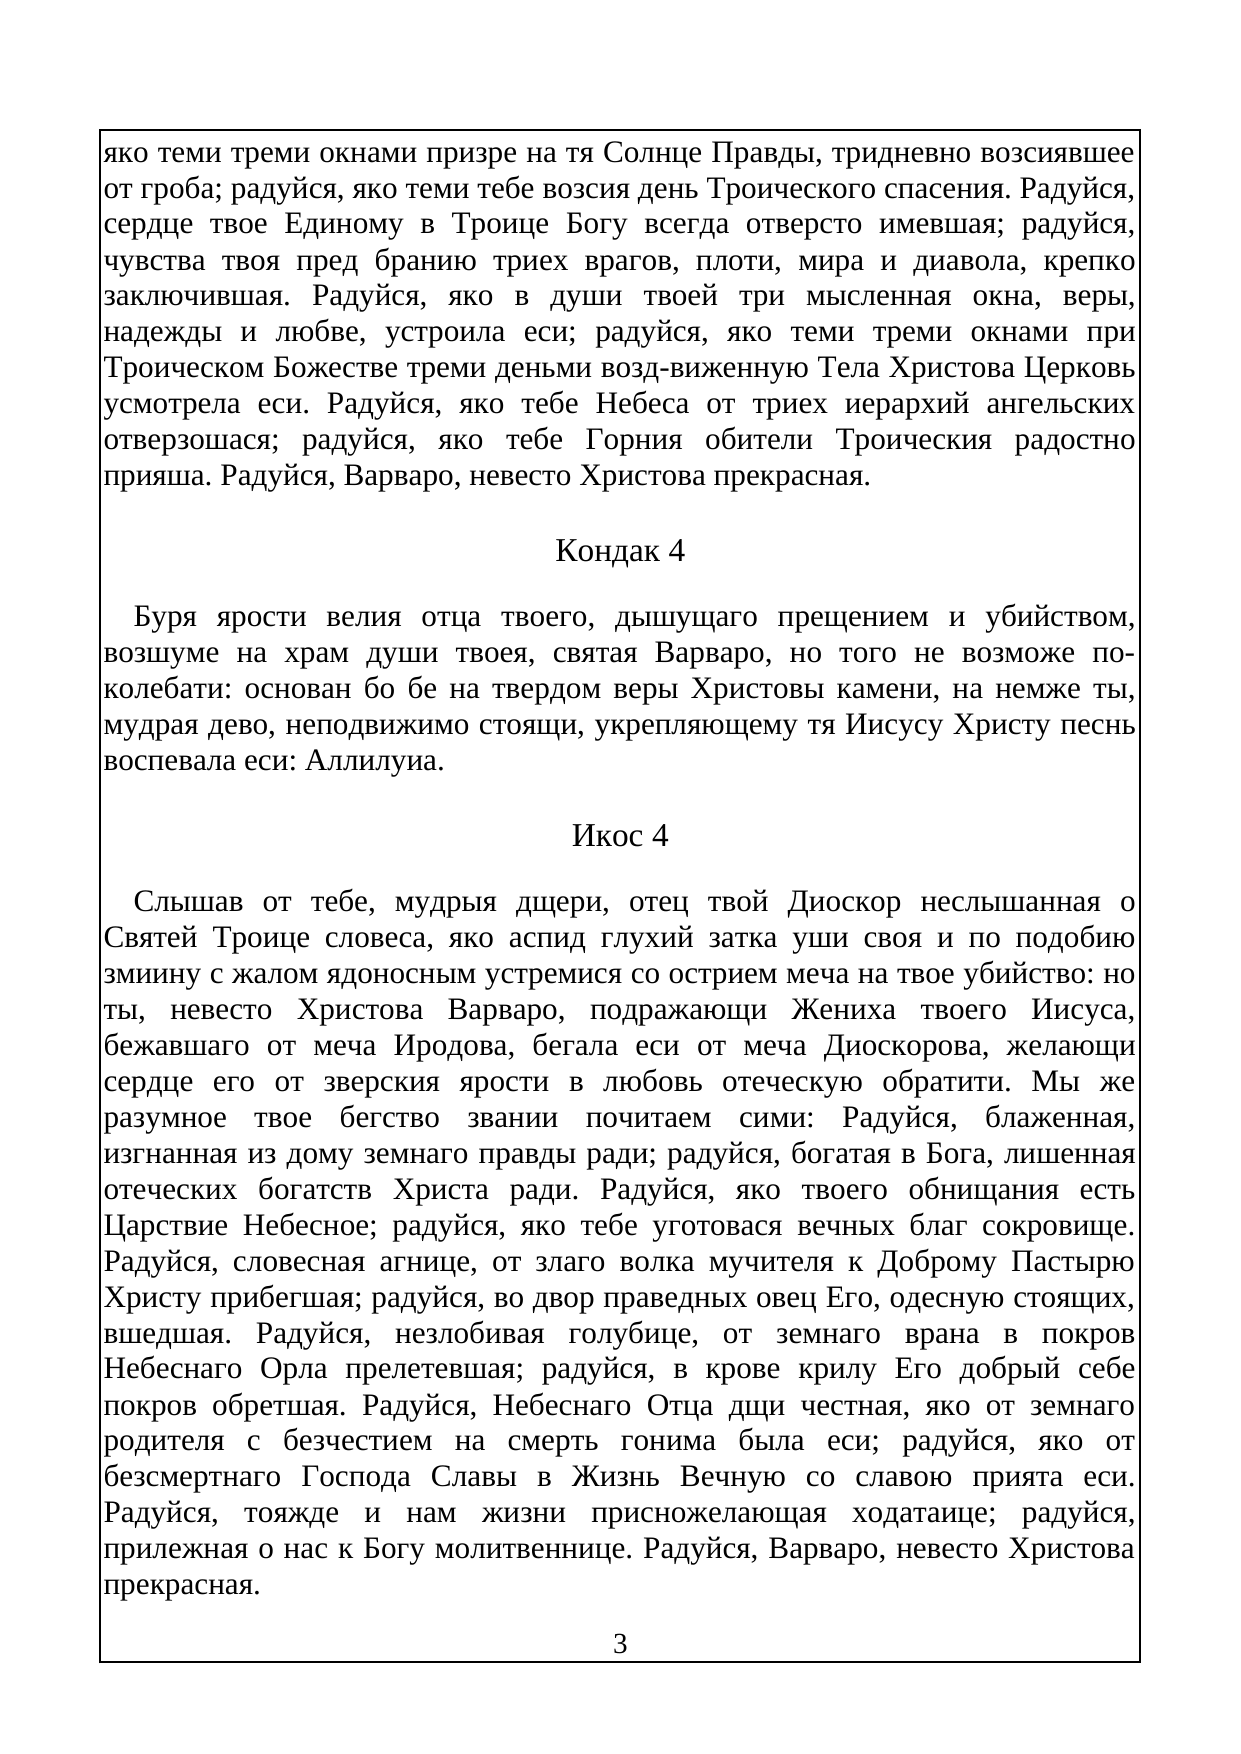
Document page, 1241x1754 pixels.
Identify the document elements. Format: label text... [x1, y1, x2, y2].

subtitle Икос 4 [103, 815, 1137, 853]
text Буря ярости велия отца твоего, дышущаго прещением и убийством, возшуме на храм души твоея, святая Варваро, но того не возможе по-колебати: основан бо бе на твердом веры Христовы камени, на немже ты, мудрая дево, неподвижимо стоящи, укрепляющему тя Иисусу Христу песнь воспевала еси: Аллилуиа. [103, 598, 1137, 777]
subtitle Кондак 4 [103, 530, 1137, 568]
text яко теми треми окнами призре на тя Солнце Правды, тридневно возсиявшее от гроба; радуйся, яко теми тебе возсия день Троического спасения. Радуйся, сердце твое Единому в Троице Богу всегда отверсто имевшая; радуйся, чувства твоя пред бранию триех врагов, плоти, мира и диавола, крепко заключившая. Радуйся, яко в души твоей три мысленная окна, веры, надежды и любве, устроила еси; радуйся, яко теми треми окнами при Троическом Божестве треми деньми возд-виженную Тела Христова Церковь усмотрела еси. Радуйся, яко тебе Небеса от триех иерархий ангельских отверзошася; радуйся, яко тебе Горния обители Троическия радостно прияша. Радуйся, Варваро, невесто Христова прекрасная. [103, 133, 1137, 492]
text Слышав от тебе, мудрыя дщери, отец твой Диоскор неслышанная о Святей Троице словеса, яко аспид глухий затка уши своя и по подобию змиину с жалом ядоносным устремися со острием меча на твое убийство: но ты, невесто Христова Варваро, подражающи Жениха твоего Иисуса, бежавшаго от меча Иродова, бегала еси от меча Диоскорова, желающи сердце его от зверския ярости в любовь отеческую обратити. Мы же разумное твое бегство звании почитаем сими: Радуйся, блаженная, изгнанная из дому земнаго правды ради; радуйся, богатая в Бога, лишенная отеческих богатств Христа ради. Радуйся, яко твоего обнищания есть Царствие Небесное; радуйся, яко тебе уготовася вечных благ сокровище. Радуйся, словесная агнице, от злаго волка мучителя к Доброму Пастырю Христу прибегшая; радуйся, во двор праведных овец Его, одесную стоящих, вшедшая. Радуйся, незлобивая голубице, от земнаго врана в покров Небеснаго Орла прелетевшая; радуйся, в крове крилу Его добрый себе покров обретшая. Радуйся, Небеснаго Отца дщи честная, яко от земнаго родителя с безчестием на смерть гонима была еси; радуйся, яко от безсмертнаго Господа Славы в Жизнь Вечную со славою прията еси. Радуйся, тояжде и нам жизни присножелающая ходатаице; радуйся, прилежная о нас к Богу молитвеннице. Радуйся, Варваро, невесто Христова прекрасная. [103, 883, 1137, 1601]
